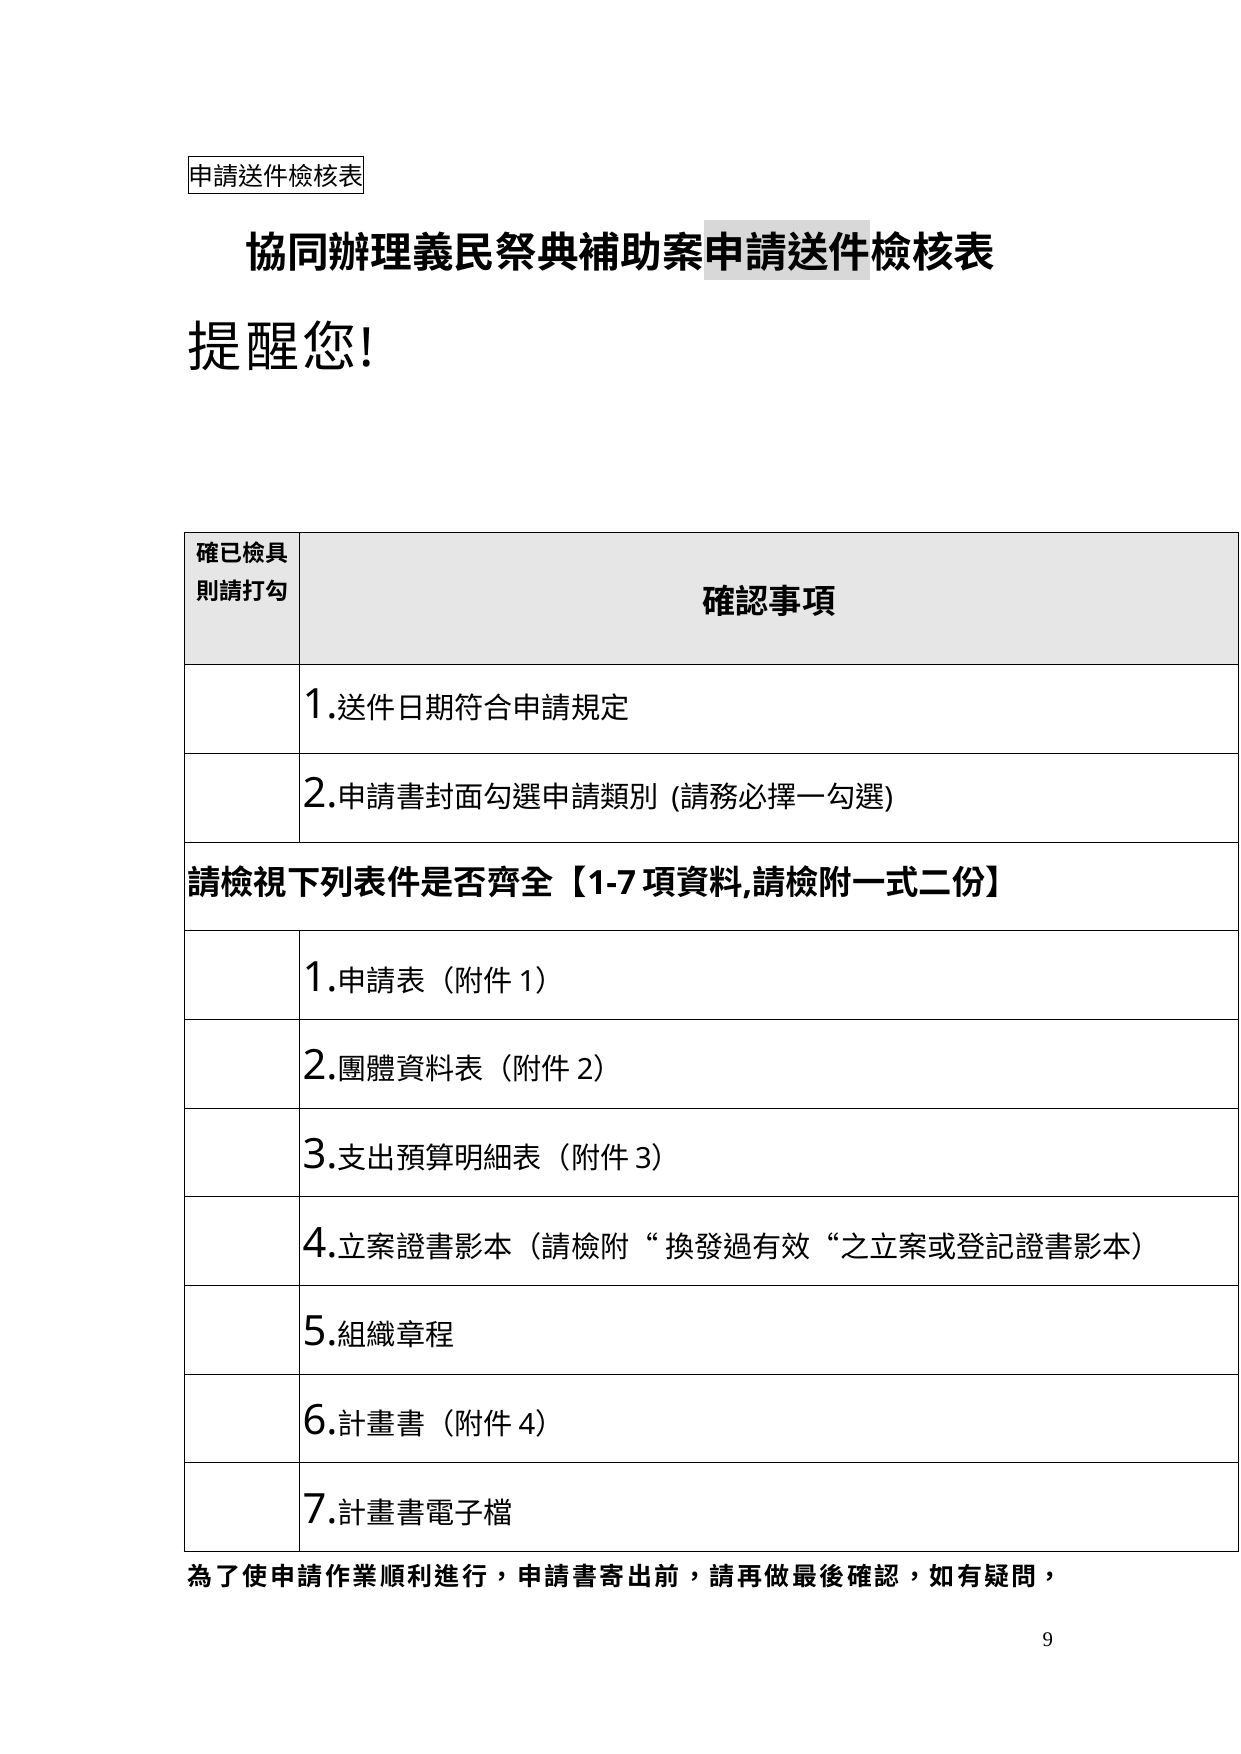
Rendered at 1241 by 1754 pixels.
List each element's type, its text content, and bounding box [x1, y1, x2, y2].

table_cell [185, 1463, 299, 1551]
table_cell [185, 1286, 299, 1373]
table_cell [185, 1109, 299, 1196]
table_cell [185, 1197, 299, 1285]
table_cell [185, 754, 299, 842]
text 提醒您! [187, 287, 1053, 400]
table_cell [185, 665, 299, 753]
table_header 確已檢具 則請打勾 [185, 533, 299, 664]
text 協同辦理義民祭典補助案申請送件檢核表 [187, 212, 1053, 287]
table_header 確認事項 [300, 533, 1238, 664]
text 為了使申請作業順利進行，申請書寄出前，請再做最後確認，如有疑問，可先洽本會詢問。 [187, 1556, 1053, 1593]
table_cell 4.立案證書影本（請檢附“ 換發過有效“之立案或登記證書影本） [300, 1197, 1238, 1285]
table_cell [185, 1020, 299, 1107]
table_cell 請檢視下列表件是否齊全【1-7項資料,請檢附一式二份】 [185, 843, 1238, 930]
table_cell 3.支出預算明細表（附件3） [300, 1109, 1238, 1196]
table_cell 2.團體資料表（附件2） [300, 1020, 1238, 1107]
text 申請送件檢核表 [187, 137, 1053, 212]
table_cell 7.計畫書電子檔 [300, 1463, 1238, 1551]
table_cell [185, 1375, 299, 1462]
table_cell [185, 931, 299, 1019]
table_cell 1.送件日期符合申請規定 [300, 665, 1238, 753]
table_cell 5.組織章程 [300, 1286, 1238, 1373]
table_cell 1.申請表（附件1） [300, 931, 1238, 1019]
table_cell 2.申請書封面勾選申請類別 (請務必擇一勾選) [300, 754, 1238, 842]
table_cell 6.計畫書（附件4） [300, 1375, 1238, 1462]
